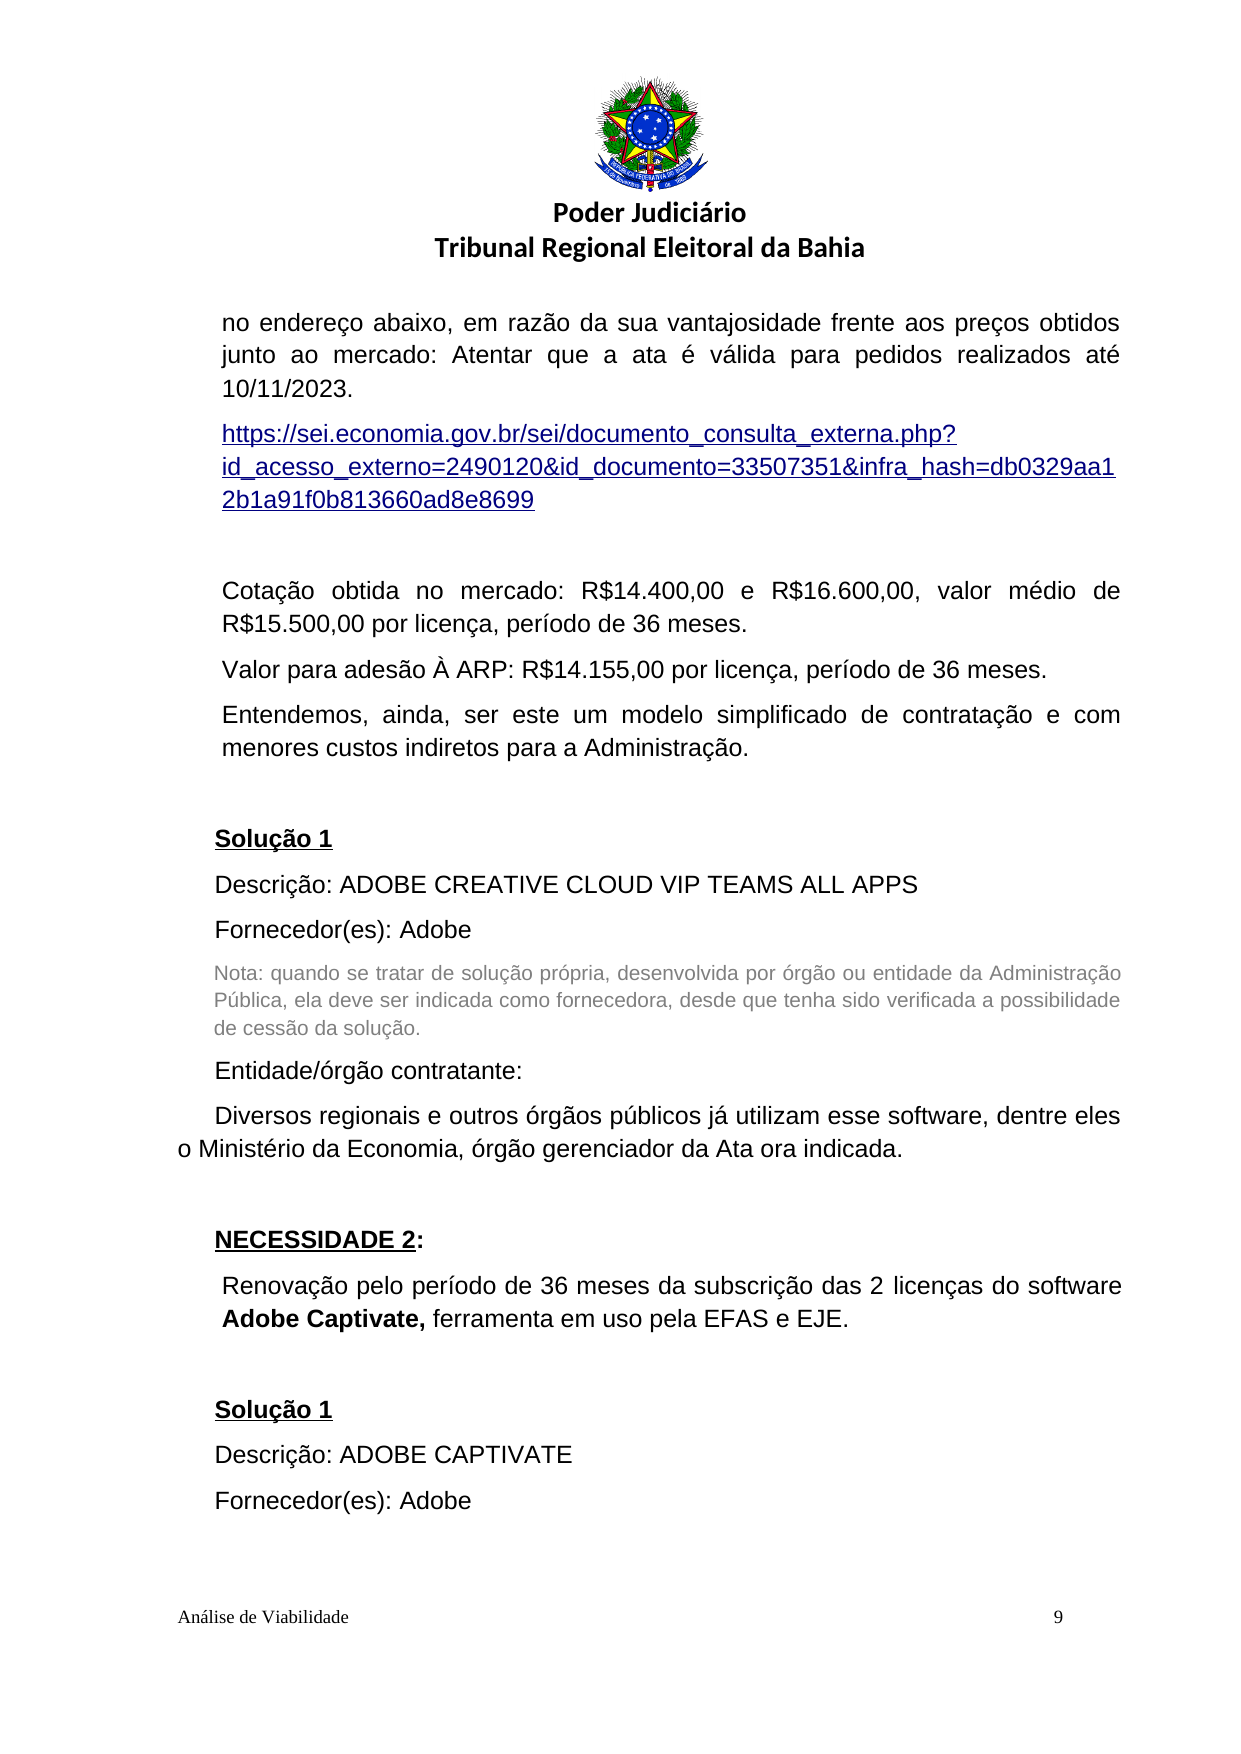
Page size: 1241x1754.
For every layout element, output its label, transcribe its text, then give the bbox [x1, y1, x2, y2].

text Nota: quando se tratar de solução própria, desenvolvida por órgão ou entidade da Administração Pública, ela deve ser indicada como fornecedora, desde que tenha sido verificada a possibilidade de cessão da solução. [214, 961, 1122, 1040]
text Renovação pelo período de 36 meses da subscrição das 2 licenças do software Adobe Captivate, ferramenta em uso pela EFAS e EJE. [222, 1271, 1122, 1333]
text Entidade/órgão contratante: [177, 1056, 1122, 1084]
text Descrição: ADOBE CREATIVE CLOUD VIP TEAMS ALL APPS [177, 870, 1122, 898]
text https://sei.economia.gov.br/sei/documento_consulta_externa.php?id_acesso_externo=2490120&id_documento=33507351&infra_hash=db0329aa12b1a91f0b813660ad8e8699 [222, 419, 1122, 514]
text Valor para adesão À ARP: R$14.155,00 por licença, período de 36 meses. [222, 655, 1122, 683]
text Cotação obtida no mercado: R$14.400,00 e R$16.600,00, valor médio de R$15.500,00 por licença, período de 36 meses. [222, 576, 1122, 638]
text Solução 1 [177, 824, 1122, 853]
text Entendemos, ainda, ser este um modelo simplificado de contratação e com menores custos indiretos para a Administração. [222, 700, 1122, 762]
text Fornecedor(es): Adobe [177, 915, 1122, 944]
text Fornecedor(es): Adobe [177, 1486, 1122, 1515]
text Descrição: ADOBE CAPTIVATE [177, 1441, 1122, 1469]
text NECESSIDADE 2: [177, 1225, 1122, 1254]
text no endereço abaixo, em razão da sua vantajosidade frente aos preços obtidos junto ao mercado: Atentar que a ata é válida para pedidos realizados até 10/11/2023. [222, 307, 1122, 402]
text Solução 1 [177, 1395, 1122, 1424]
text Diversos regionais e outros órgãos públicos já utilizam esse software, dentre eles o Ministério da Economia, órgão gerenciador da Ata ora indicada. [177, 1101, 1122, 1163]
